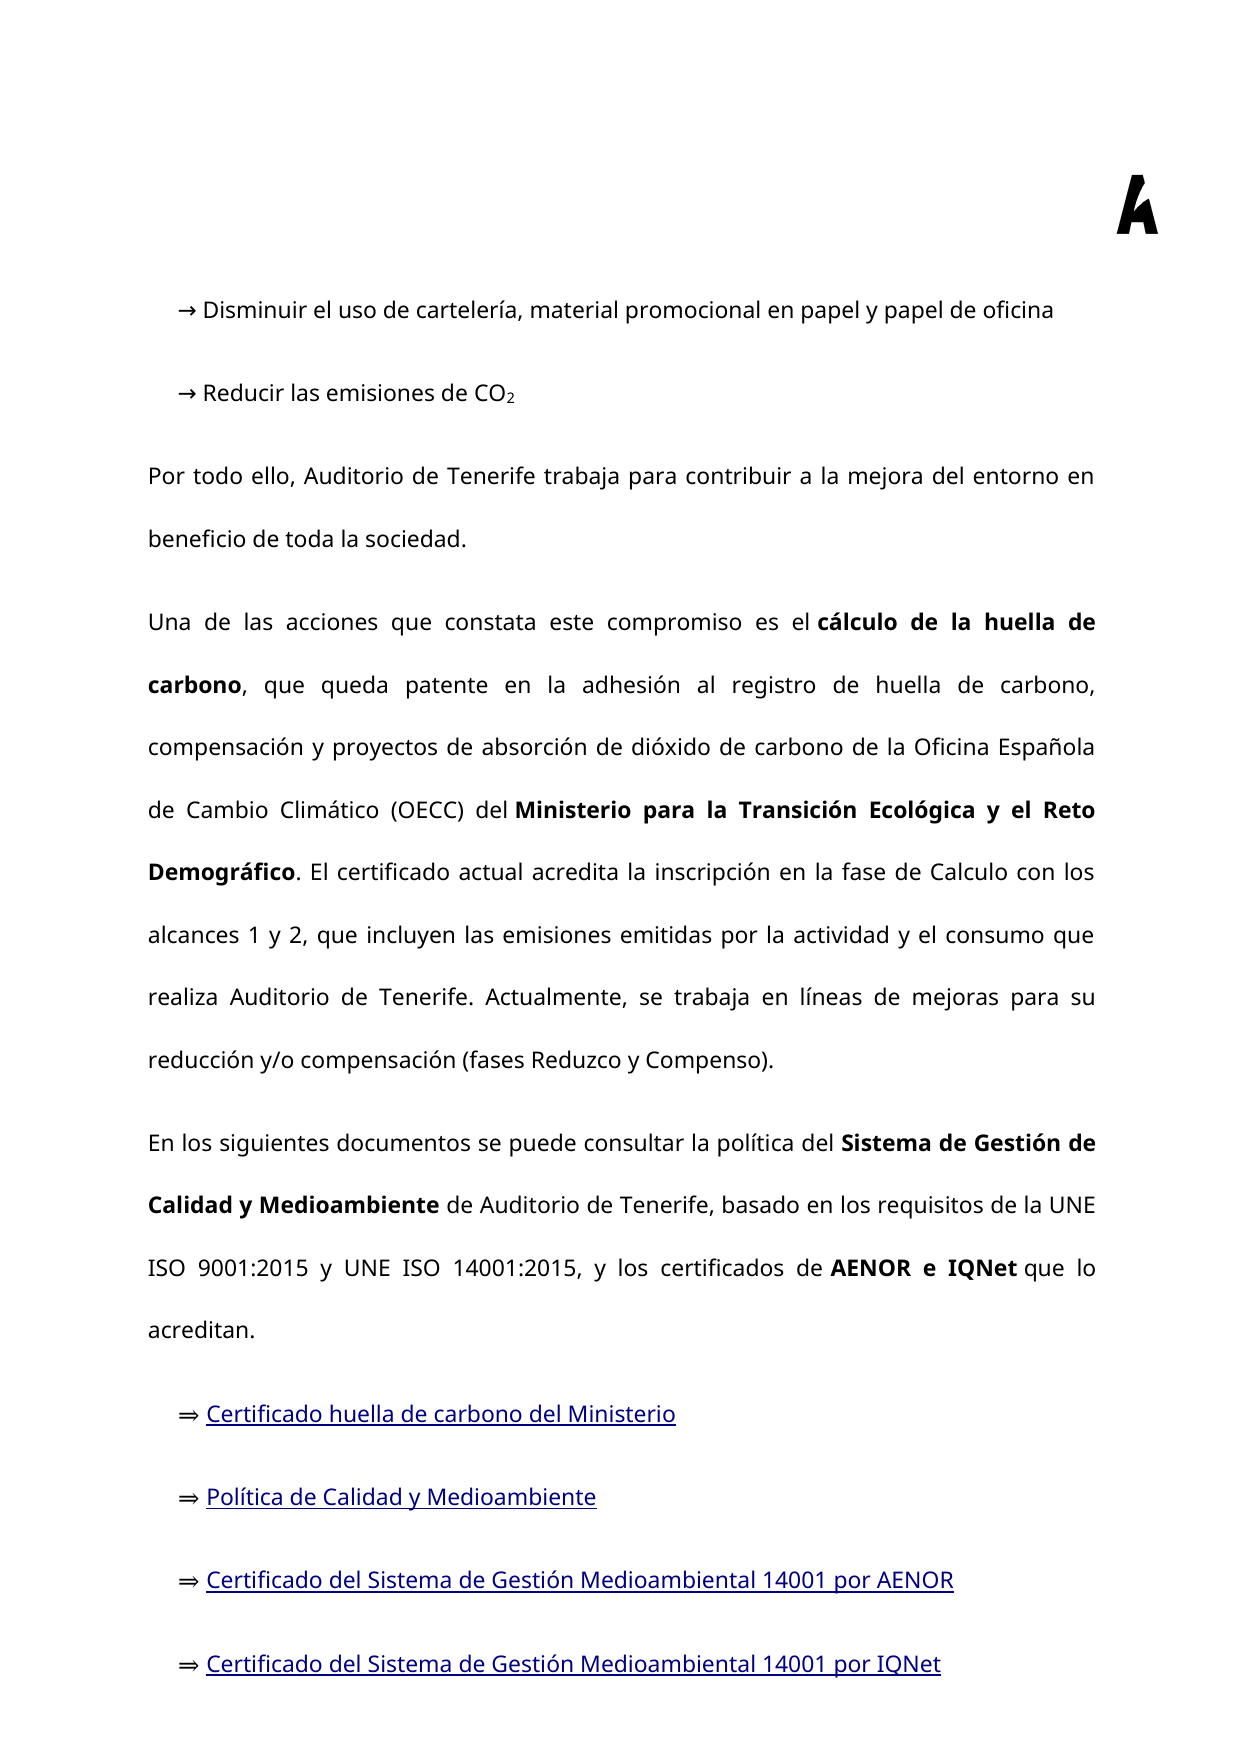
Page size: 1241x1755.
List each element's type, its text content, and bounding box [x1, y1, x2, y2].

text ⇒ Certificado del Sistema de Gestión Medioambiental 14001 por AENOR [177, 1564, 1096, 1596]
text → Reducir las emisiones de CO2 [177, 377, 1096, 408]
text → Disminuir el uso de cartelería, material promocional en papel y papel de oficina [177, 293, 1096, 325]
text Por todo ello, Auditorio de Tenerife trabaja para contribuir a la mejora del entorno en beneficio de toda la sociedad. [148, 460, 1096, 554]
text ⇒ Política de Calidad y Medioambiente [177, 1481, 1096, 1512]
text En los siguientes documentos se puede consultar la política del Sistema de Gestión de Calidad y Medioambiente de Auditorio de Tenerife, basado en los requisitos de la UNE ISO 9001:2015 y UNE ISO 14001:2015, y los certificados de AENOR e IQNet que lo acreditan. [148, 1127, 1096, 1346]
text Una de las acciones que constata este compromiso es el cálculo de la huella de carbono, que queda patente en la adhesión al registro de huella de carbono, compensación y proyectos de absorción de dióxido de carbono de la Oficina Española de Cambio Climático (OECC) del Ministerio para la Transición Ecológica y el Reto Demográfico. El certificado actual acredita la inscripción en la fase de Calculo con los alcances 1 y 2, que incluyen las emisiones emitidas por la actividad y el consumo que realiza Auditorio de Tenerife. Actualmente, se trabaja en líneas de mejoras para su reducción y/o compensación (fases Reduzco y Compenso). [148, 606, 1096, 1075]
text ⇒ Certificado huella de carbono del Ministerio [177, 1398, 1096, 1429]
text ⇒ Certificado del Sistema de Gestión Medioambiental 14001 por IQNet [177, 1648, 1096, 1679]
